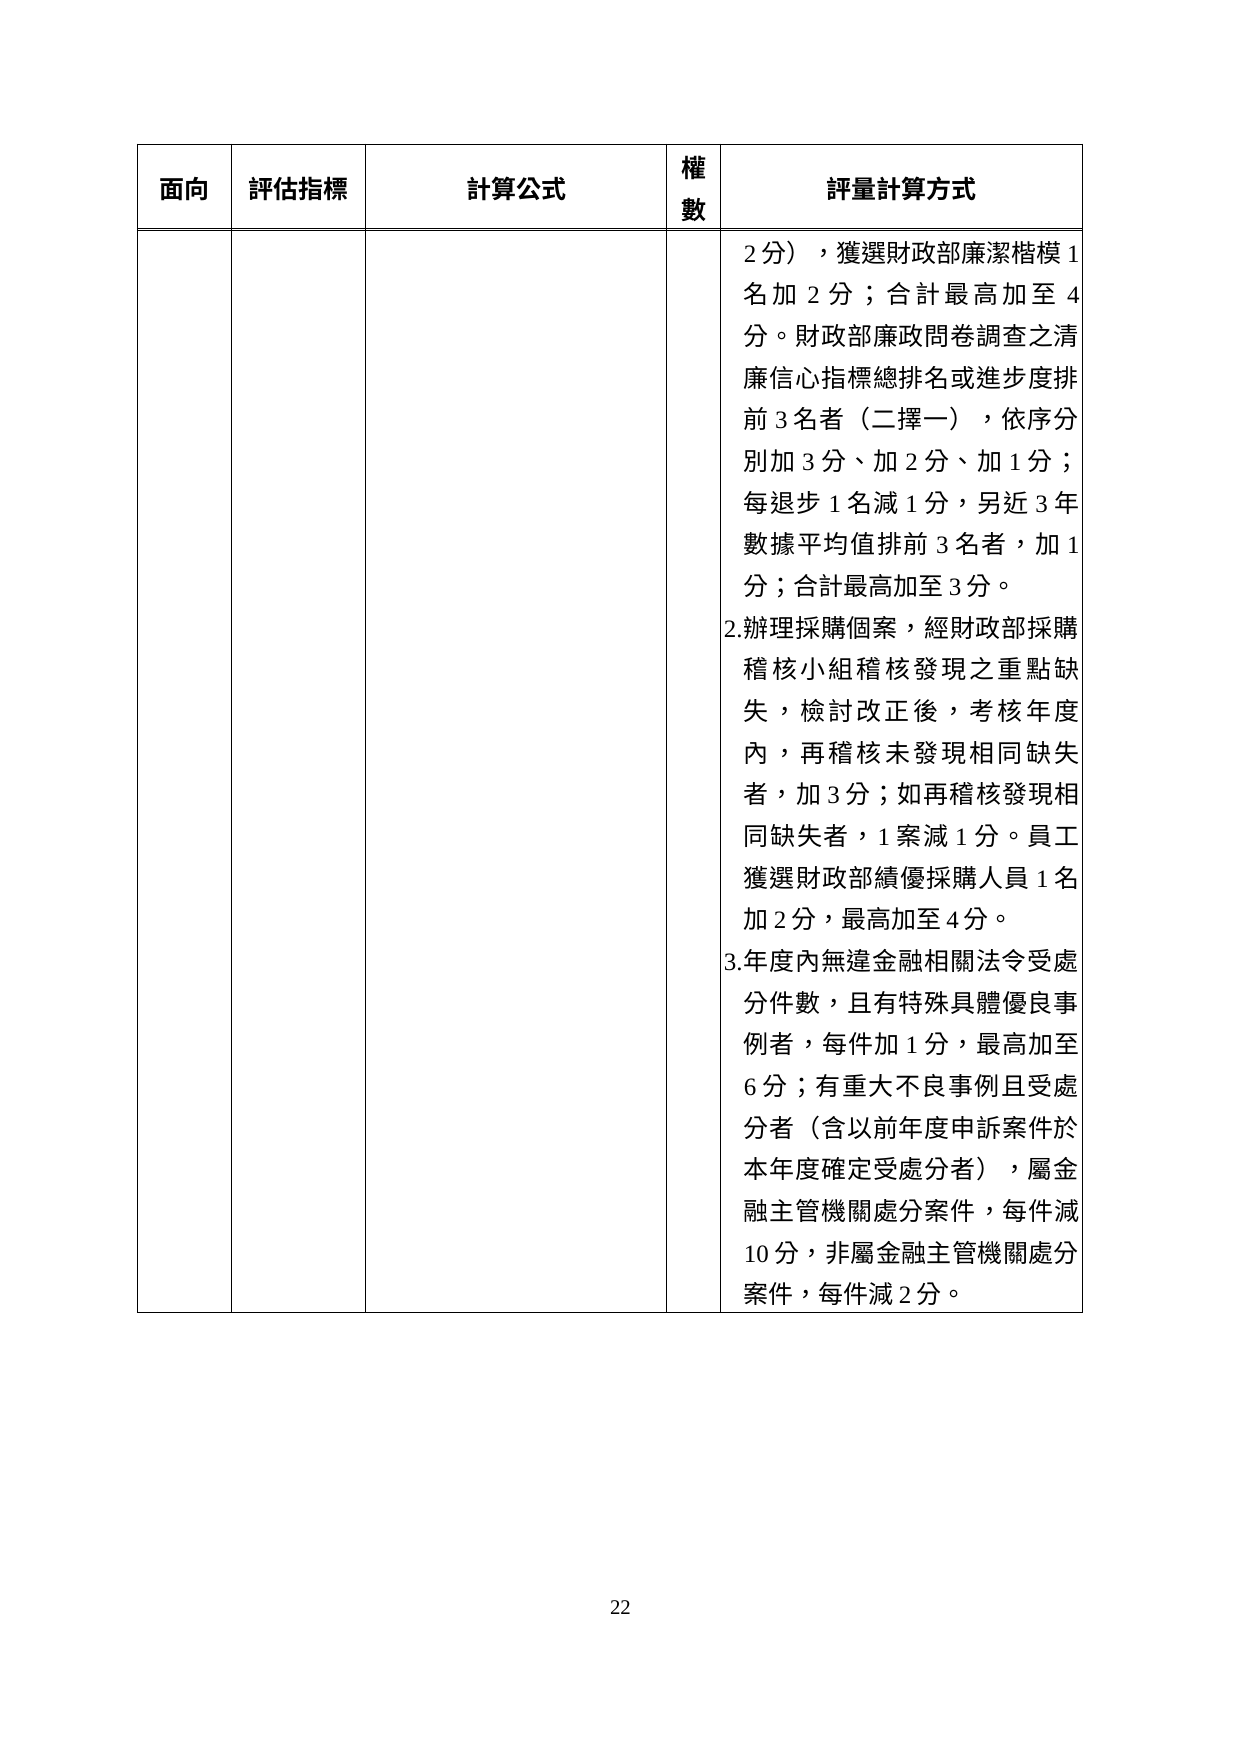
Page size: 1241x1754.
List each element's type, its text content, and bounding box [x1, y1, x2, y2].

table_cell [366, 231, 666, 1312]
table_header 計算公式 [366, 145, 666, 228]
table_cell [667, 231, 720, 1312]
table_cell [232, 231, 365, 1312]
table_header 面向 [138, 145, 231, 228]
table_header 評估指標 [232, 145, 365, 228]
table_cell 2分），獲選財政部廉潔楷模1名加2分；合計最高加至4分。財政部廉政問卷調查之清廉信心指標總排名或進步度排前3名者（二擇一），依序分別加3分、加2分、加1分；每退步1名減1分，另近3年數據平均值排前3名者，加1分；合計最高加至3分。 2.辦理採購個案，經財政部採購稽核小組稽核發現之重點缺失，檢討改正後，考核年度內，再稽核未發現相同缺失者，加3分；如再稽核發現相同缺失者，1案減1分。員工獲選財政部績優採購人員1名加2分，最高加至4分。 3.年度內無違金融相關法令受處分件數，且有特殊具體優良事例者，每件加1分，最高加至6分；有重大不良事例且受處分者（含以前年度申訴案件於本年度確定受處分者），屬金融主管機關處分案件，每件減10分，非屬金融主管機關處分案件，每件減2分。 [721, 231, 1082, 1312]
table_header 權數 [667, 145, 720, 228]
table_header 評量計算方式 [721, 145, 1082, 228]
table_cell [138, 231, 231, 1312]
